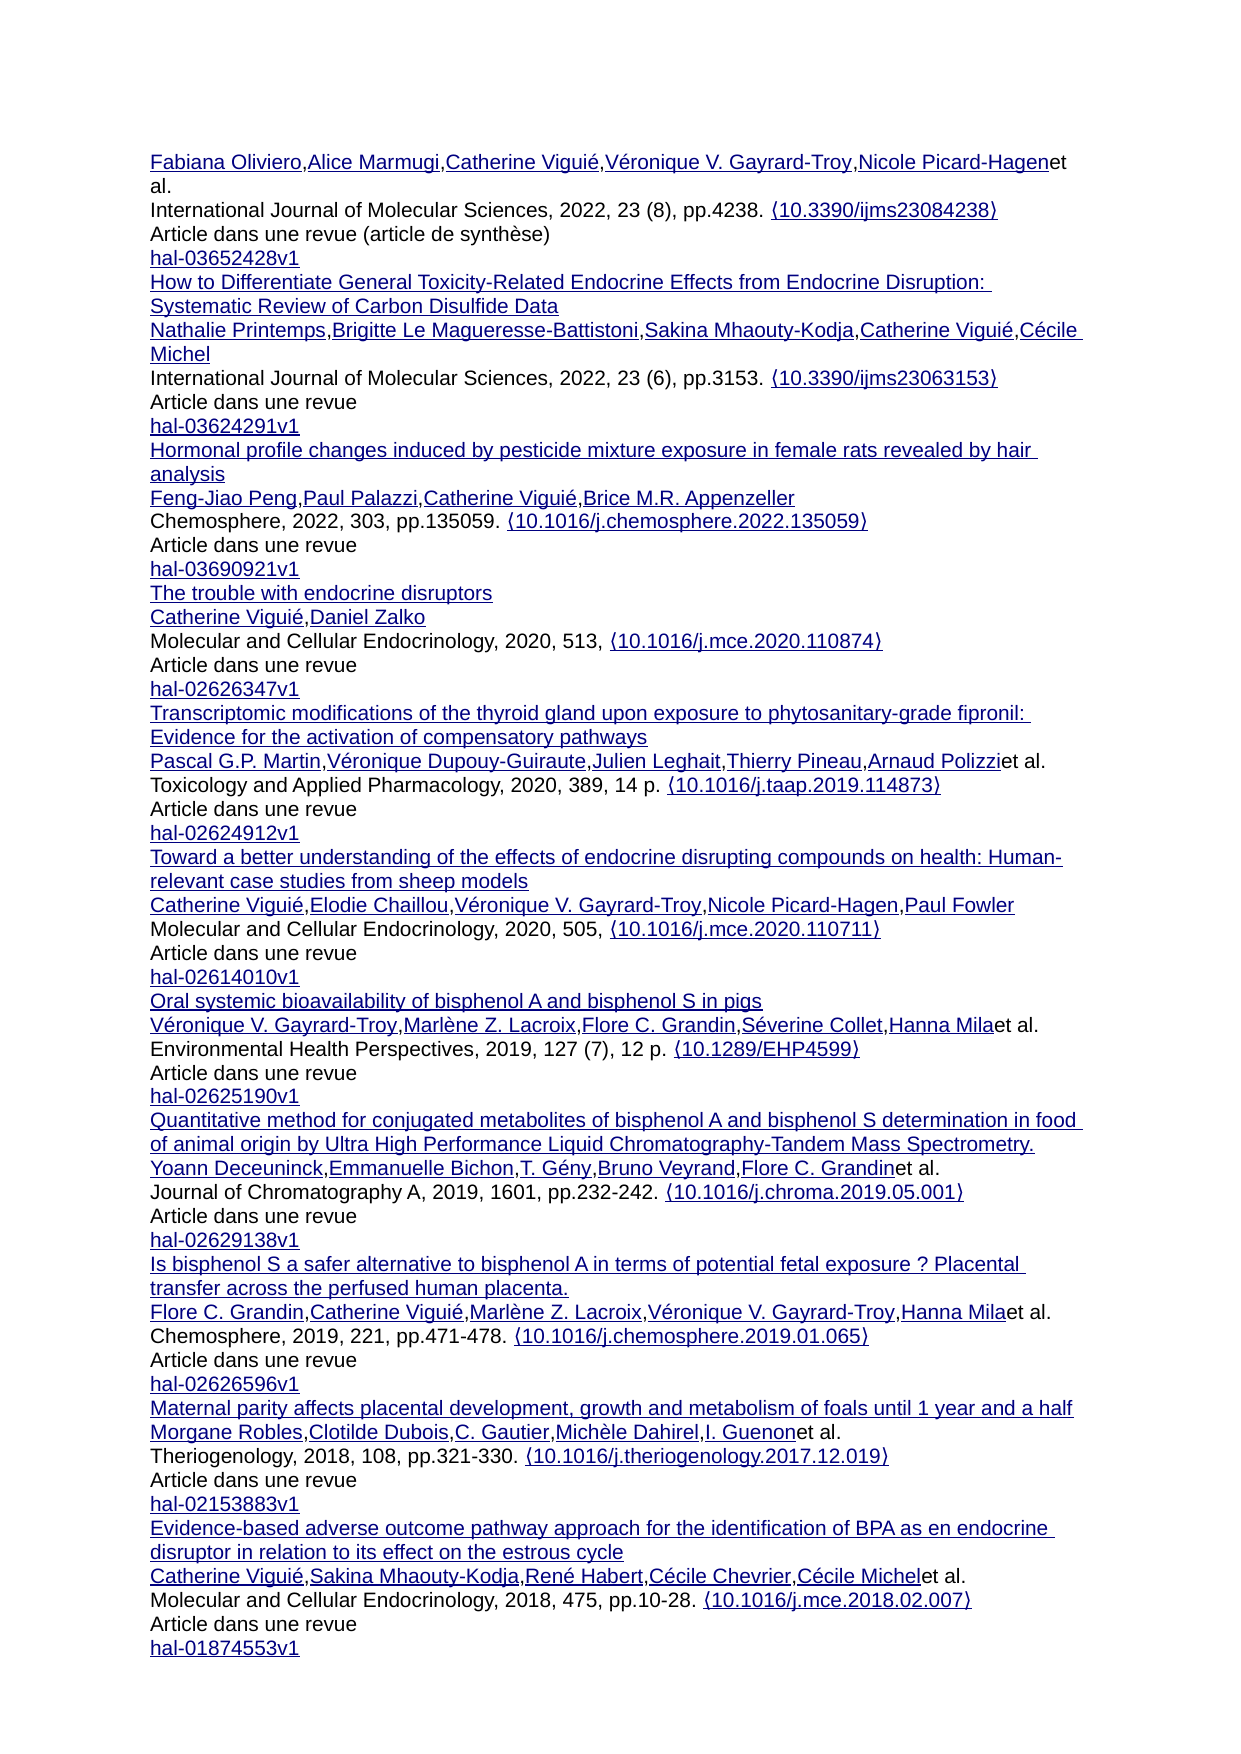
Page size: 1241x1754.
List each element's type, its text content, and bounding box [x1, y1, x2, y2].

table_cell Oral systemic bioavailability of bisphenol A and bisphenol S in pigs Véronique V. Gayrard-Troy,Marlène Z. Lacroix,Flore C. Grandin,Séverine Collet,Hanna Milaet al. Environmental Health Perspectives, 2019, 127 (7), 12 p. ⟨10.1289/EHP4599⟩ Article dans une revue hal-02625190v1 [150, 989, 1090, 1108]
table_cell Fabiana Oliviero,Alice Marmugi,Catherine Viguié,Véronique V. Gayrard-Troy,Nicole Picard-Hagenet al. International Journal of Molecular Sciences, 2022, 23 (8), pp.4238. ⟨10.3390/ijms23084238⟩ Article dans une revue (article de synthèse) hal-03652428v1 [150, 150, 1090, 270]
table_cell Toward a better understanding of the effects of endocrine disrupting compounds on health: Human-relevant case studies from sheep models Catherine Viguié,Elodie Chaillou,Véronique V. Gayrard-Troy,Nicole Picard-Hagen,Paul Fowler Molecular and Cellular Endocrinology, 2020, 505, ⟨10.1016/j.mce.2020.110711⟩ Article dans une revue hal-02614010v1 [150, 845, 1090, 988]
table_cell Hormonal profile changes induced by pesticide mixture exposure in female rats revealed by hair analysis Feng-Jiao Peng,Paul Palazzi,Catherine Viguié,Brice M.R. Appenzeller Chemosphere, 2022, 303, pp.135059. ⟨10.1016/j.chemosphere.2022.135059⟩ Article dans une revue hal-03690921v1 [150, 438, 1090, 581]
table_cell Transcriptomic modifications of the thyroid gland upon exposure to phytosanitary-grade fipronil: Evidence for the activation of compensatory pathways Pascal G.P. Martin,Véronique Dupouy-Guiraute,Julien Leghait,Thierry Pineau,Arnaud Polizziet al. Toxicology and Applied Pharmacology, 2020, 389, 14 p. ⟨10.1016/j.taap.2019.114873⟩ Article dans une revue hal-02624912v1 [150, 701, 1090, 845]
table_cell Maternal parity affects placental development, growth and metabolism of foals until 1 year and a half Morgane Robles,Clotilde Dubois,C. Gautier,Michèle Dahirel,I. Guenonet al. Theriogenology, 2018, 108, pp.321-330. ⟨10.1016/j.theriogenology.2017.12.019⟩ Article dans une revue hal-02153883v1 [150, 1396, 1090, 1516]
table_cell Evidence-based adverse outcome pathway approach for the identification of BPA as en endocrine disruptor in relation to its effect on the estrous cycle Catherine Viguié,Sakina Mhaouty-Kodja,René Habert,Cécile Chevrier,Cécile Michelet al. Molecular and Cellular Endocrinology, 2018, 475, pp.10-28. ⟨10.1016/j.mce.2018.02.007⟩ Article dans une revue hal-01874553v1 [150, 1516, 1090, 1659]
table_cell The trouble with endocrine disruptors Catherine Viguié,Daniel Zalko Molecular and Cellular Endocrinology, 2020, 513, ⟨10.1016/j.mce.2020.110874⟩ Article dans une revue hal-02626347v1 [150, 581, 1090, 701]
table_cell Quantitative method for conjugated metabolites of bisphenol A and bisphenol S determination in food of animal origin by Ultra High Performance Liquid Chromatography-Tandem Mass Spectrometry. Yoann Deceuninck,Emmanuelle Bichon,T. Gény,Bruno Veyrand,Flore C. Grandinet al. Journal of Chromatography A, 2019, 1601, pp.232-242. ⟨10.1016/j.chroma.2019.05.001⟩ Article dans une revue hal-02629138v1 [150, 1108, 1090, 1252]
table_cell How to Differentiate General Toxicity-Related Endocrine Effects from Endocrine Disruption: Systematic Review of Carbon Disulfide Data Nathalie Printemps,Brigitte Le Magueresse-Battistoni,Sakina Mhaouty-Kodja,Catherine Viguié,Cécile Michel International Journal of Molecular Sciences, 2022, 23 (6), pp.3153. ⟨10.3390/ijms23063153⟩ Article dans une revue hal-03624291v1 [150, 270, 1090, 437]
table_cell Is bisphenol S a safer alternative to bisphenol A in terms of potential fetal exposure ? Placental transfer across the perfused human placenta. Flore C. Grandin,Catherine Viguié,Marlène Z. Lacroix,Véronique V. Gayrard-Troy,Hanna Milaet al. Chemosphere, 2019, 221, pp.471-478. ⟨10.1016/j.chemosphere.2019.01.065⟩ Article dans une revue hal-02626596v1 [150, 1252, 1090, 1396]
